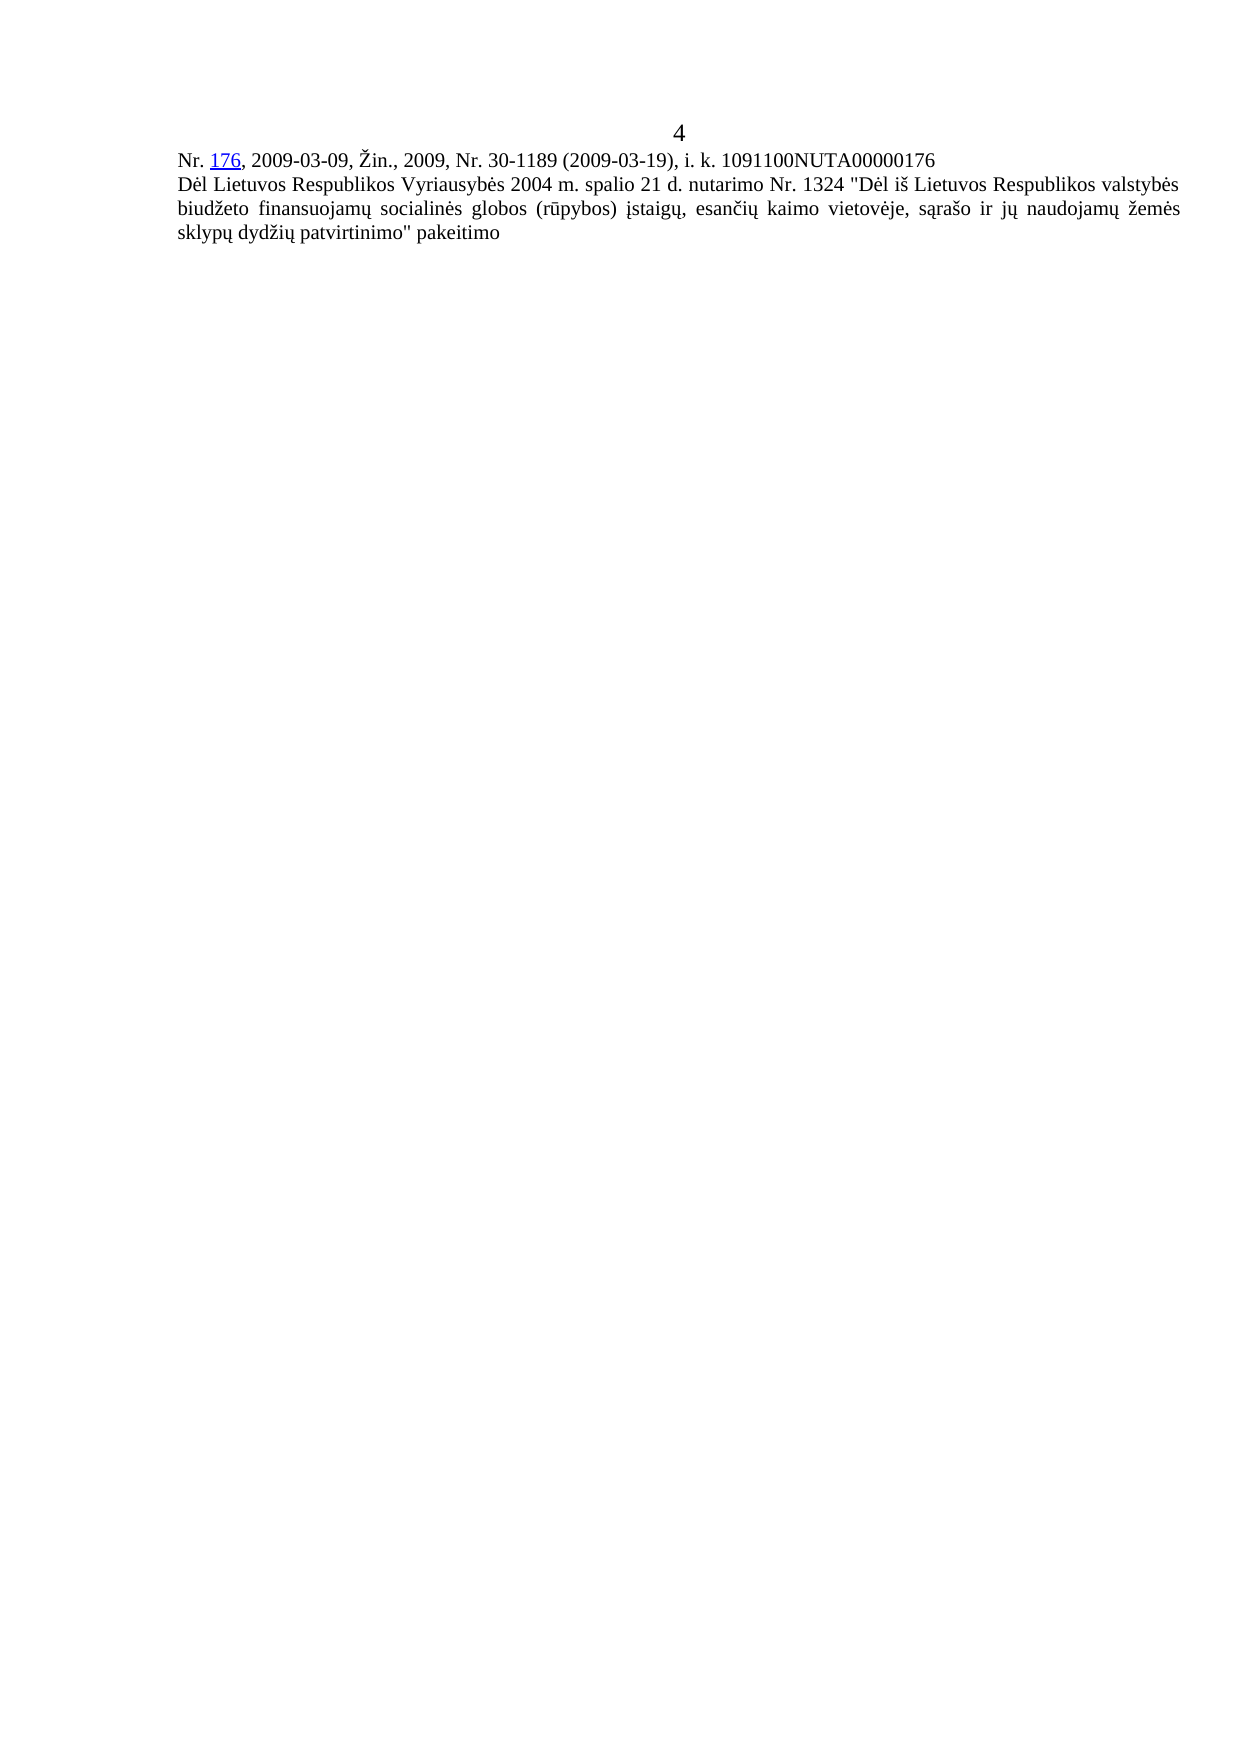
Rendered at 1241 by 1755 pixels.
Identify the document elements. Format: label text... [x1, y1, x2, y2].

text Dėl Lietuvos Respublikos Vyriausybės 2004 m. spalio 21 d. nutarimo Nr. 1324 "Dėl iš Lietuvos Respublikos valstybės biudžeto finansuojamų socialinės globos (rūpybos) įstaigų, esančių kaimo vietovėje, sąrašo ir jų naudojamų žemės sklypų dydžių patvirtinimo" pakeitimo [177, 172, 1181, 244]
text Nr. 176, 2009-03-09, Žin., 2009, Nr. 30-1189 (2009-03-19), i. k. 1091100NUTA00000176 [177, 148, 1181, 172]
